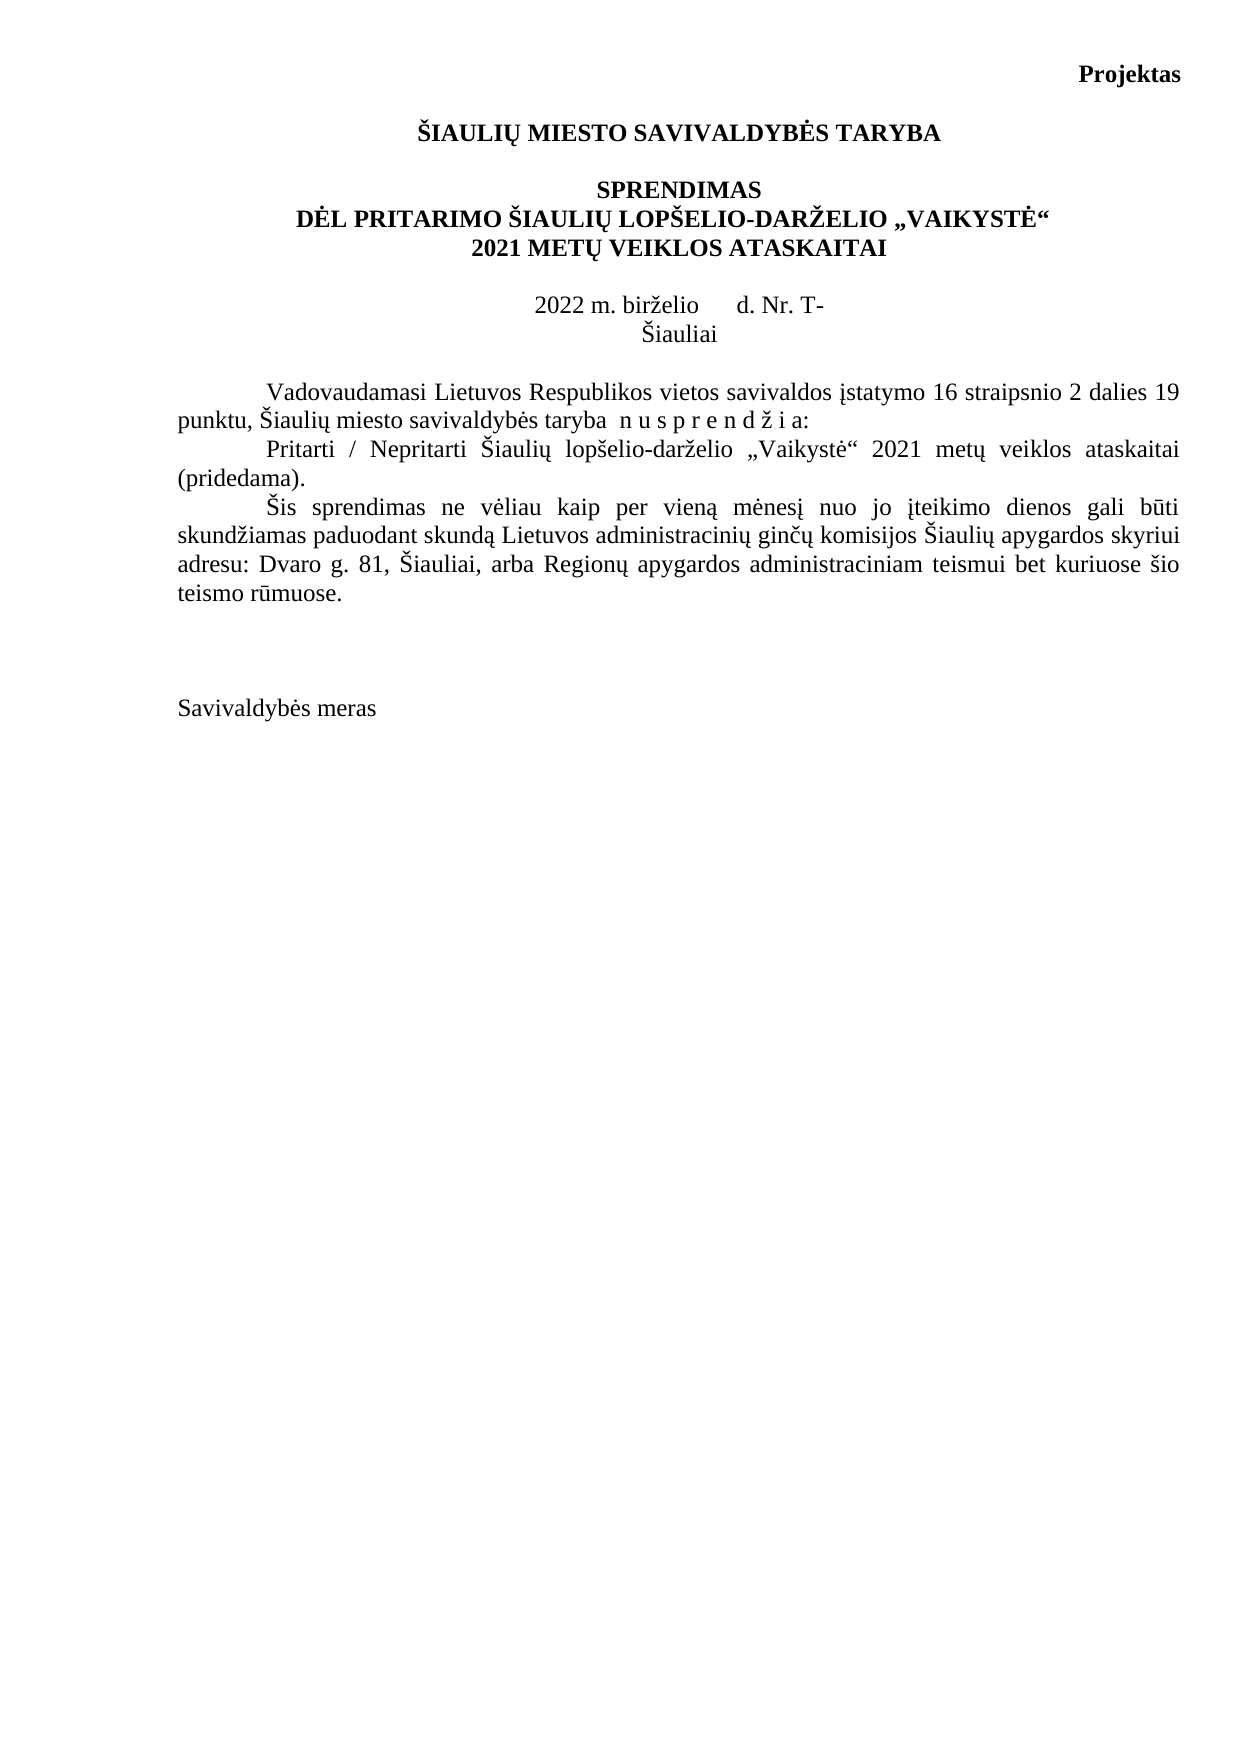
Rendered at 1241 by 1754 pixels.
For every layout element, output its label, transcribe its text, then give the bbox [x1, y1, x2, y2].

text Šis sprendimas ne vėliau kaip per vieną mėnesį nuo jo įteikimo dienos gali būti skundžiamas paduodant skundą Lietuvos administracinių ginčų komisijos Šiaulių apygardos skyriui adresu: Dvaro g. 81, Šiauliai, arba Regionų apygardos administraciniam teismui bet kuriuose šio teismo rūmuose. [177, 492, 1181, 607]
text dĖL PRITARIMO šIAULIŲ LOPŠELIO-DARŽELIO „VAIKYSTĖ“ [177, 204, 1181, 233]
text ŠIAULIŲ MIESTO SAVIVALDYBĖS TARYBA [177, 118, 1181, 147]
text Vadovaudamasi Lietuvos Respublikos vietos savivaldos įstatymo 16 straipsnio 2 dalies 19 punktu, Šiaulių miesto savivaldybės taryba n u s p r e n d ž i a: [177, 377, 1181, 434]
subtitle Šiauliai [177, 319, 1181, 348]
text SPRENDIMAS [177, 176, 1181, 204]
text Savivaldybės meras [177, 693, 1181, 722]
text 2021 METų VEIKLOS ATASKAITai [177, 233, 1181, 262]
text 2022 m. birželio d. Nr. T- [177, 291, 1181, 319]
text Pritarti / Nepritarti Šiaulių lopšelio-darželio „Vaikystė“ 2021 metų veiklos ataskaitai (pridedama). [177, 434, 1181, 492]
